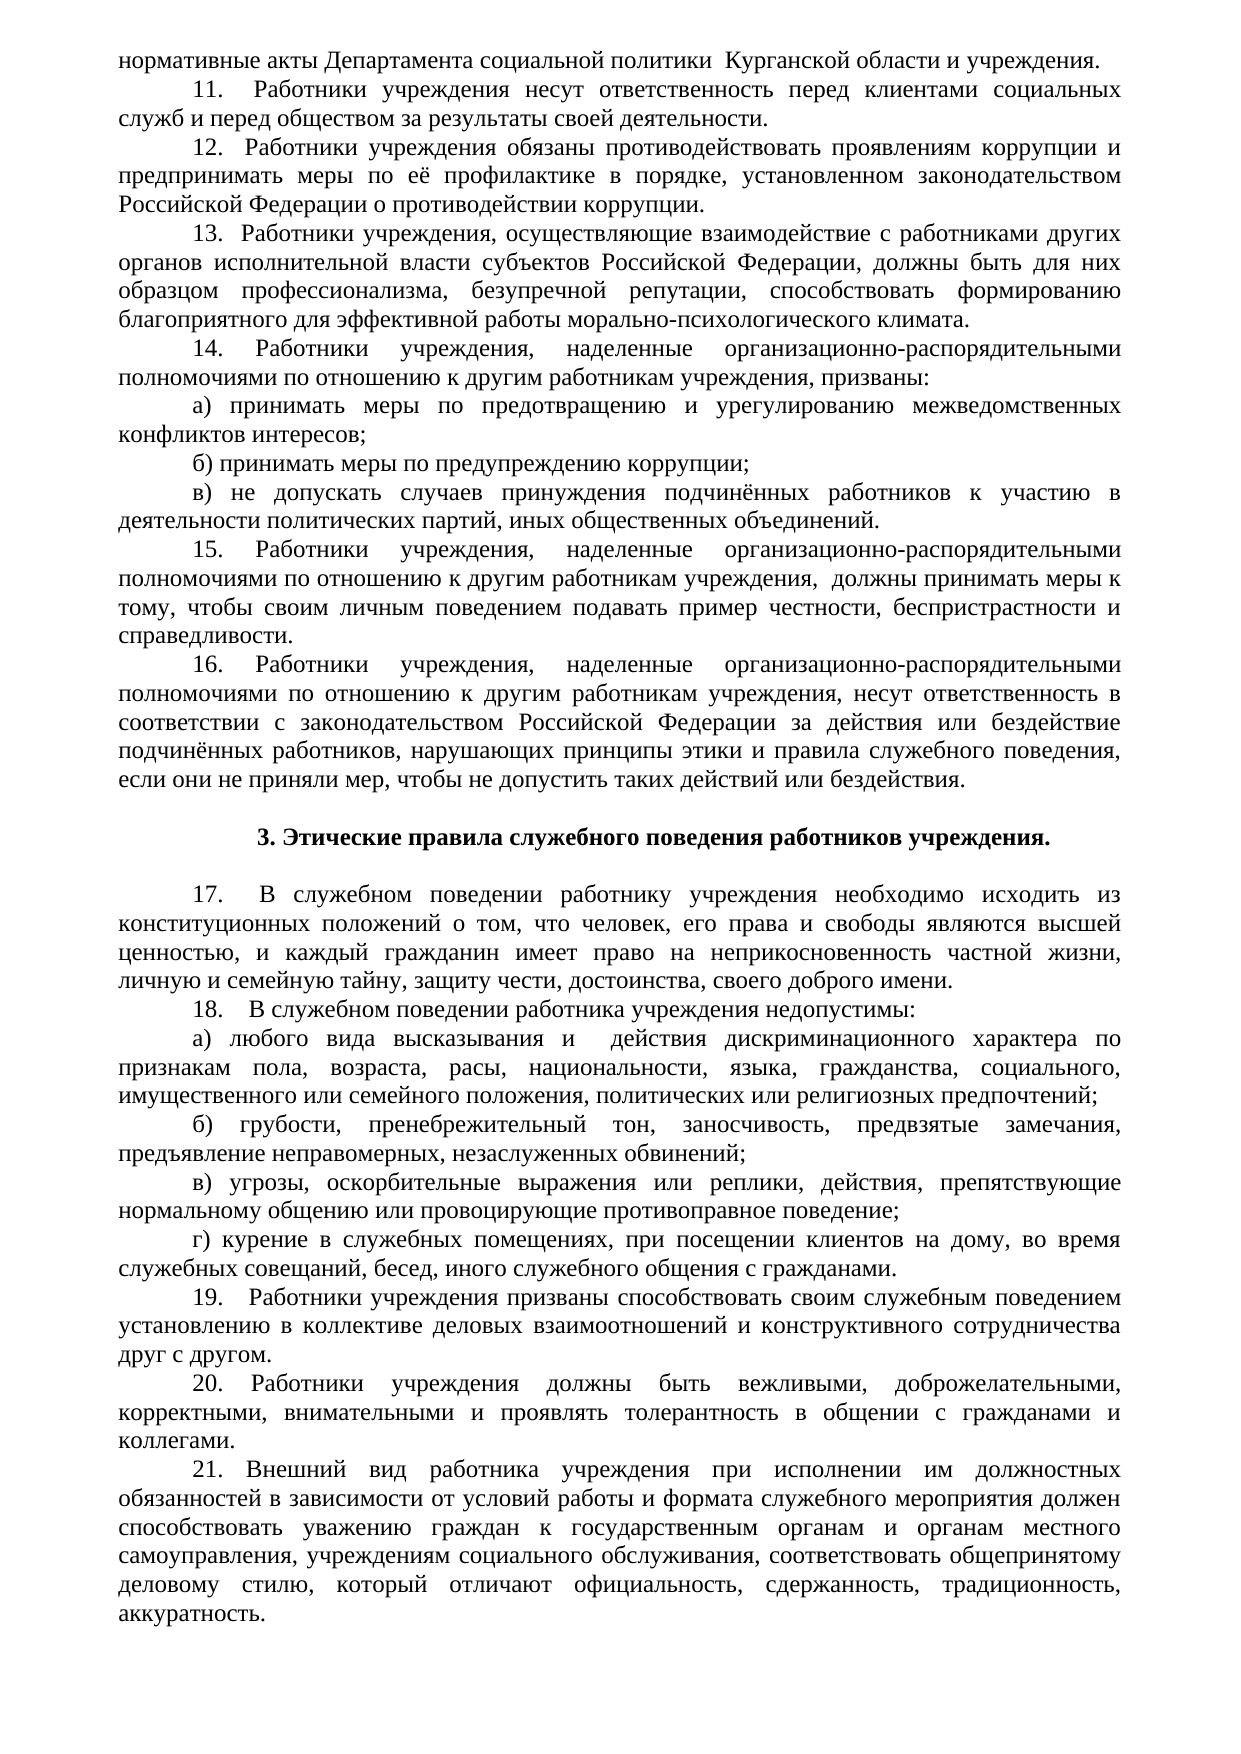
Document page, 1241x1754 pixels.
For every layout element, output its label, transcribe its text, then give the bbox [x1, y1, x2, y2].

text 20. Работники учреждения должны быть вежливыми, доброжелательными, корректными, внимательными и проявлять толерантность в общении с гражданами и коллегами. [118, 1368, 1122, 1454]
text 19. Работники учреждения призваны способствовать своим служебным поведением установлению в коллективе деловых взаимоотношений и конструктивного сотрудничества друг с другом. [118, 1282, 1122, 1368]
text б) принимать меры по предупреждению коррупции; [118, 448, 1122, 477]
text 3. Этические правила служебного поведения работников учреждения. [118, 822, 1122, 851]
text в) не допускать случаев принуждения подчинённых работников к участию в деятельности политических партий, иных общественных объединений. [118, 477, 1122, 534]
text г) курение в служебных помещениях, при посещении клиентов на дому, во время служебных совещаний, бесед, иного служебного общения с гражданами. [118, 1224, 1122, 1282]
text 17. В служебном поведении работнику учреждения необходимо исходить из конституционных положений о том, что человек, его права и свободы являются высшей ценностью, и каждый гражданин имеет право на неприкосновенность частной жизни, личную и семейную тайну, защиту чести, достоинства, своего доброго имени. [118, 879, 1122, 994]
text 11. Работники учреждения несут ответственность перед клиентами социальных служб и перед обществом за результаты своей деятельности. [118, 74, 1122, 132]
text 14. Работники учреждения, наделенные организационно-распорядительными полномочиями по отношению к другим работникам учреждения, призваны: [118, 333, 1122, 391]
text а) принимать меры по предотвращению и урегулированию межведомственных конфликтов интересов; [118, 391, 1122, 448]
text 18. В служебном поведении работника учреждения недопустимы: [118, 994, 1122, 1023]
text 21. Внешний вид работника учреждения при исполнении им должностных обязанностей в зависимости от условий работы и формата служебного мероприятия должен способствовать уважению граждан к государственным органам и органам местного самоуправления, учреждениям социального обслуживания, соответствовать общепринятому деловому стилю, который отличают официальность, сдержанность, традиционность, аккуратность. [118, 1454, 1122, 1627]
text 15. Работники учреждения, наделенные организационно-распорядительными полномочиями по отношению к другим работникам учреждения, должны принимать меры к тому, чтобы своим личным поведением подавать пример честности, беспристрастности и справедливости. [118, 534, 1122, 649]
text 12. Работники учреждения обязаны противодействовать проявлениям коррупции и предпринимать меры по её профилактике в порядке, установленном законодательством Российской Федерации о противодействии коррупции. [118, 132, 1122, 218]
text нормативные акты Департамента социальной политики Курганской области и учреждения. [118, 46, 1122, 74]
text в) угрозы, оскорбительные выражения или реплики, действия, препятствующие нормальному общению или провоцирующие противоправное поведение; [118, 1167, 1122, 1224]
text 16. Работники учреждения, наделенные организационно-распорядительными полномочиями по отношению к другим работникам учреждения, несут ответственность в соответствии с законодательством Российской Федерации за действия или бездействие подчинённых работников, нарушающих принципы этики и правила служебного поведения, если они не приняли мер, чтобы не допустить таких действий или бездействия. [118, 649, 1122, 793]
text а) любого вида высказывания и действия дискриминационного характера по признакам пола, возраста, расы, национальности, языка, гражданства, социального, имущественного или семейного положения, политических или религиозных предпочтений; [118, 1023, 1122, 1109]
text б) грубости, пренебрежительный тон, заносчивость, предвзятые замечания, предъявление неправомерных, незаслуженных обвинений; [118, 1109, 1122, 1167]
text 13. Работники учреждения, осуществляющие взаимодействие с работниками других органов исполнительной власти субъектов Российской Федерации, должны быть для них образцом профессионализма, безупречной репутации, способствовать формированию благоприятного для эффективной работы морально-психологического климата. [118, 218, 1122, 333]
